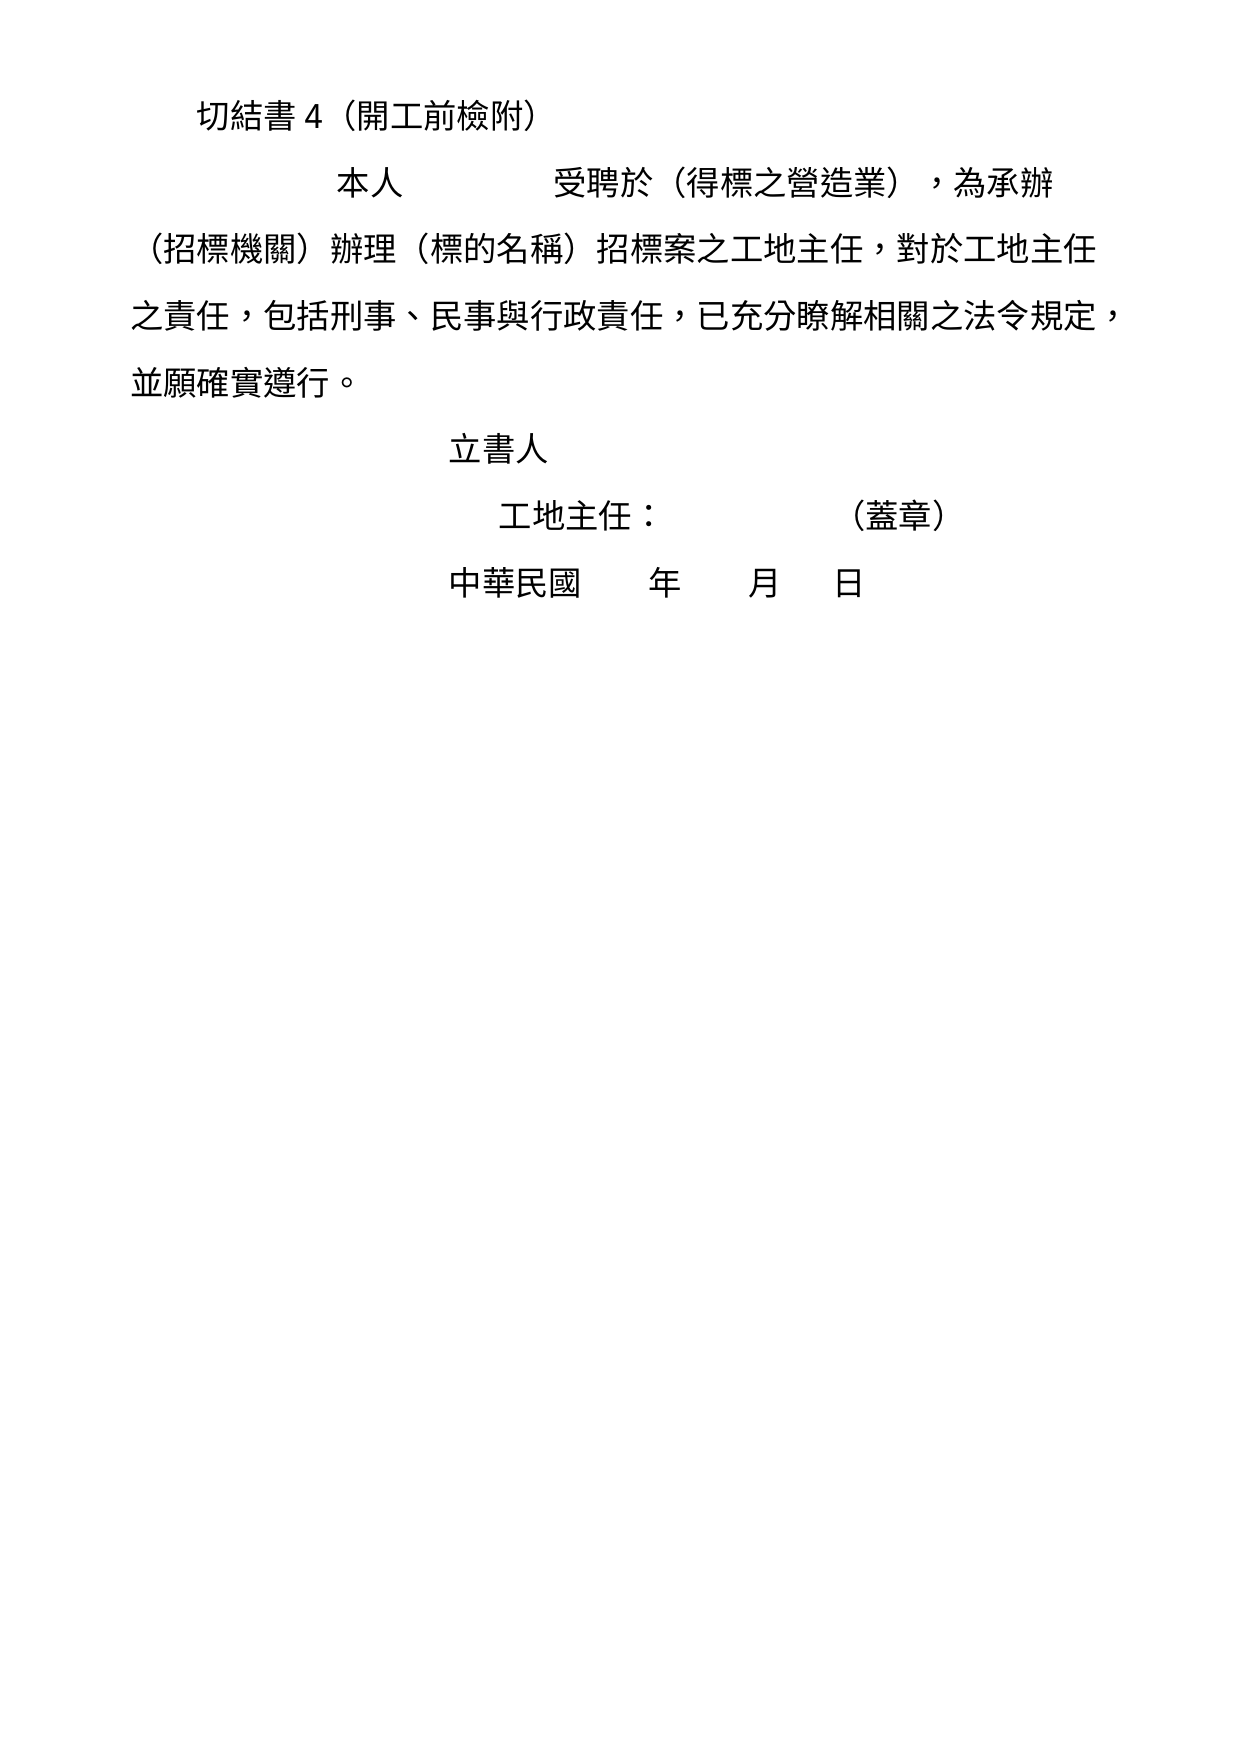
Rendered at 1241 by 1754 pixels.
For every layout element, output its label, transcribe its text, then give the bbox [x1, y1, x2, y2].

text 本人 受聘於（得標之營造業），為承辦（招標機關）辦理（標的名稱）招標案之工地主任，對於工地主任之責任，包括刑事、民事與行政責任，已充分瞭解相關之法令規定，並願確實遵行。 [130, 142, 1110, 408]
text 工地主任： （蓋章） [449, 475, 1110, 542]
text 中華民國 年 月 日 [449, 542, 1110, 608]
text 立書人 [449, 408, 1110, 475]
text 切結書4（開工前檢附） [130, 75, 1110, 142]
